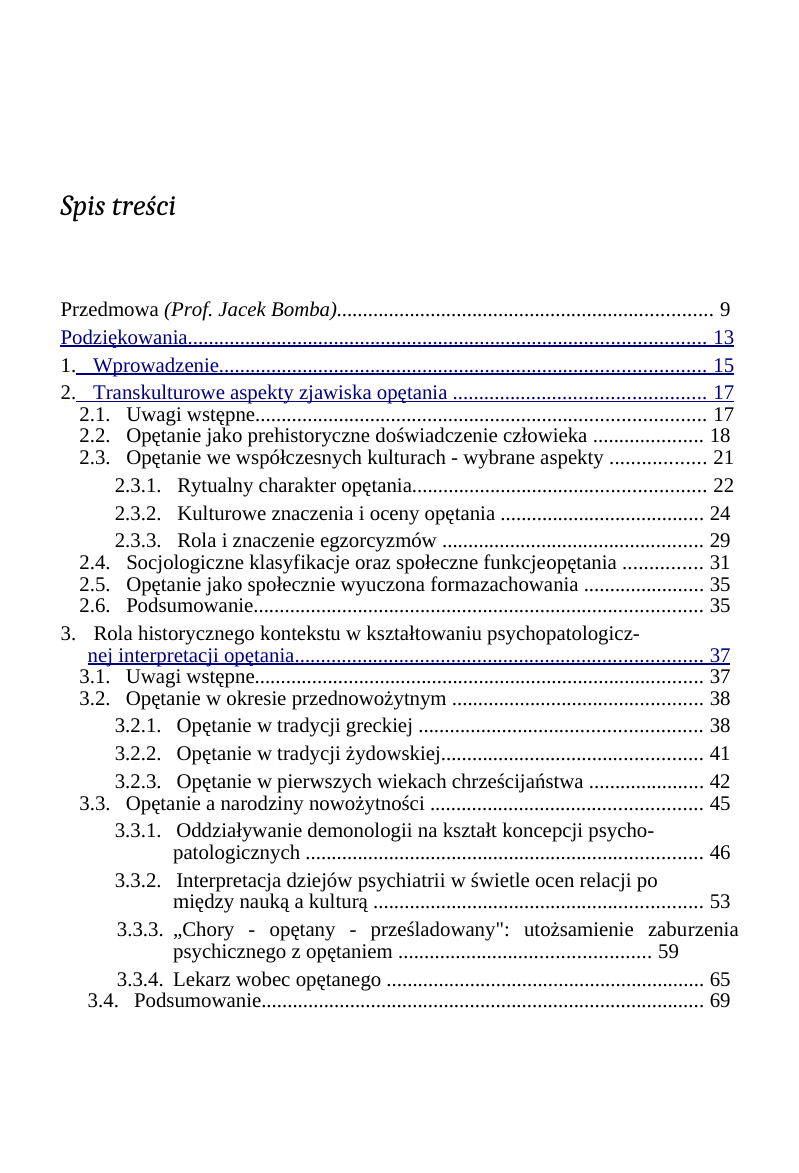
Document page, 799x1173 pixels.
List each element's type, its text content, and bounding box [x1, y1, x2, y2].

list Rytualny charakter opętania 22 [60, 475, 738, 497]
list Opętanie w tradycji żydowskiej 41 [60, 743, 738, 765]
subtitle Spis treści [60, 189, 738, 222]
list Kulturowe znaczenia i oceny opętania 24 [60, 503, 738, 524]
list Podsumowanie 35 [60, 595, 738, 617]
list Oddziaływanie demonologii na kształt koncepcji psycho- [60, 821, 738, 842]
list Rola i znaczenie egzorcyzmów 29 [60, 531, 738, 552]
list Opętanie a narodziny nowożytności 45 [60, 793, 738, 814]
text Przedmowa (Prof. Jacek Bomba) 9 [60, 299, 738, 321]
text między nauką a kulturą 53 [173, 892, 738, 913]
list Opętanie we współczesnych kulturach - wybrane aspekty 21 [60, 447, 738, 469]
list Podsumowanie 69 [60, 991, 738, 1012]
list Wprowadzenie 15 [60, 355, 738, 376]
list Opętanie jako społecznie wyuczona forma zachowania 35 [60, 574, 738, 595]
list Opętanie jako prehistoryczne doświadczenie człowieka 18 [60, 426, 738, 447]
list Opętanie w okresie przednowożytnym 38 [60, 688, 738, 709]
text nej interpretacji opętania 37 [60, 645, 738, 666]
list Opętanie w pierwszych wiekach chrześcijaństwa 42 [60, 771, 738, 793]
text patologicznych 46 [173, 842, 738, 864]
list Uwagi wstępne 37 [60, 666, 738, 688]
list „Chory - opętany - prześladowany": utożsamienie zabu­rzenia psychicznego z opętaniem 59 [117, 919, 738, 963]
text Podziękowania 13 [60, 327, 738, 348]
list Socjologiczne klasyfikacje oraz społeczne funkcje opętania 31 [60, 552, 738, 574]
list Opętanie w tradycji greckiej 38 [60, 716, 738, 737]
list Uwagi wstępne 17 [60, 404, 738, 426]
list Transkulturowe aspekty zjawiska opętania 17 [60, 383, 738, 404]
list Rola historycznego kontekstu w kształtowaniu psychopatologicz- [60, 623, 738, 645]
list Lekarz wobec opętanego 65 [117, 969, 738, 991]
list Interpretacja dziejów psychiatrii w świetle ocen relacji po­ [60, 870, 738, 892]
